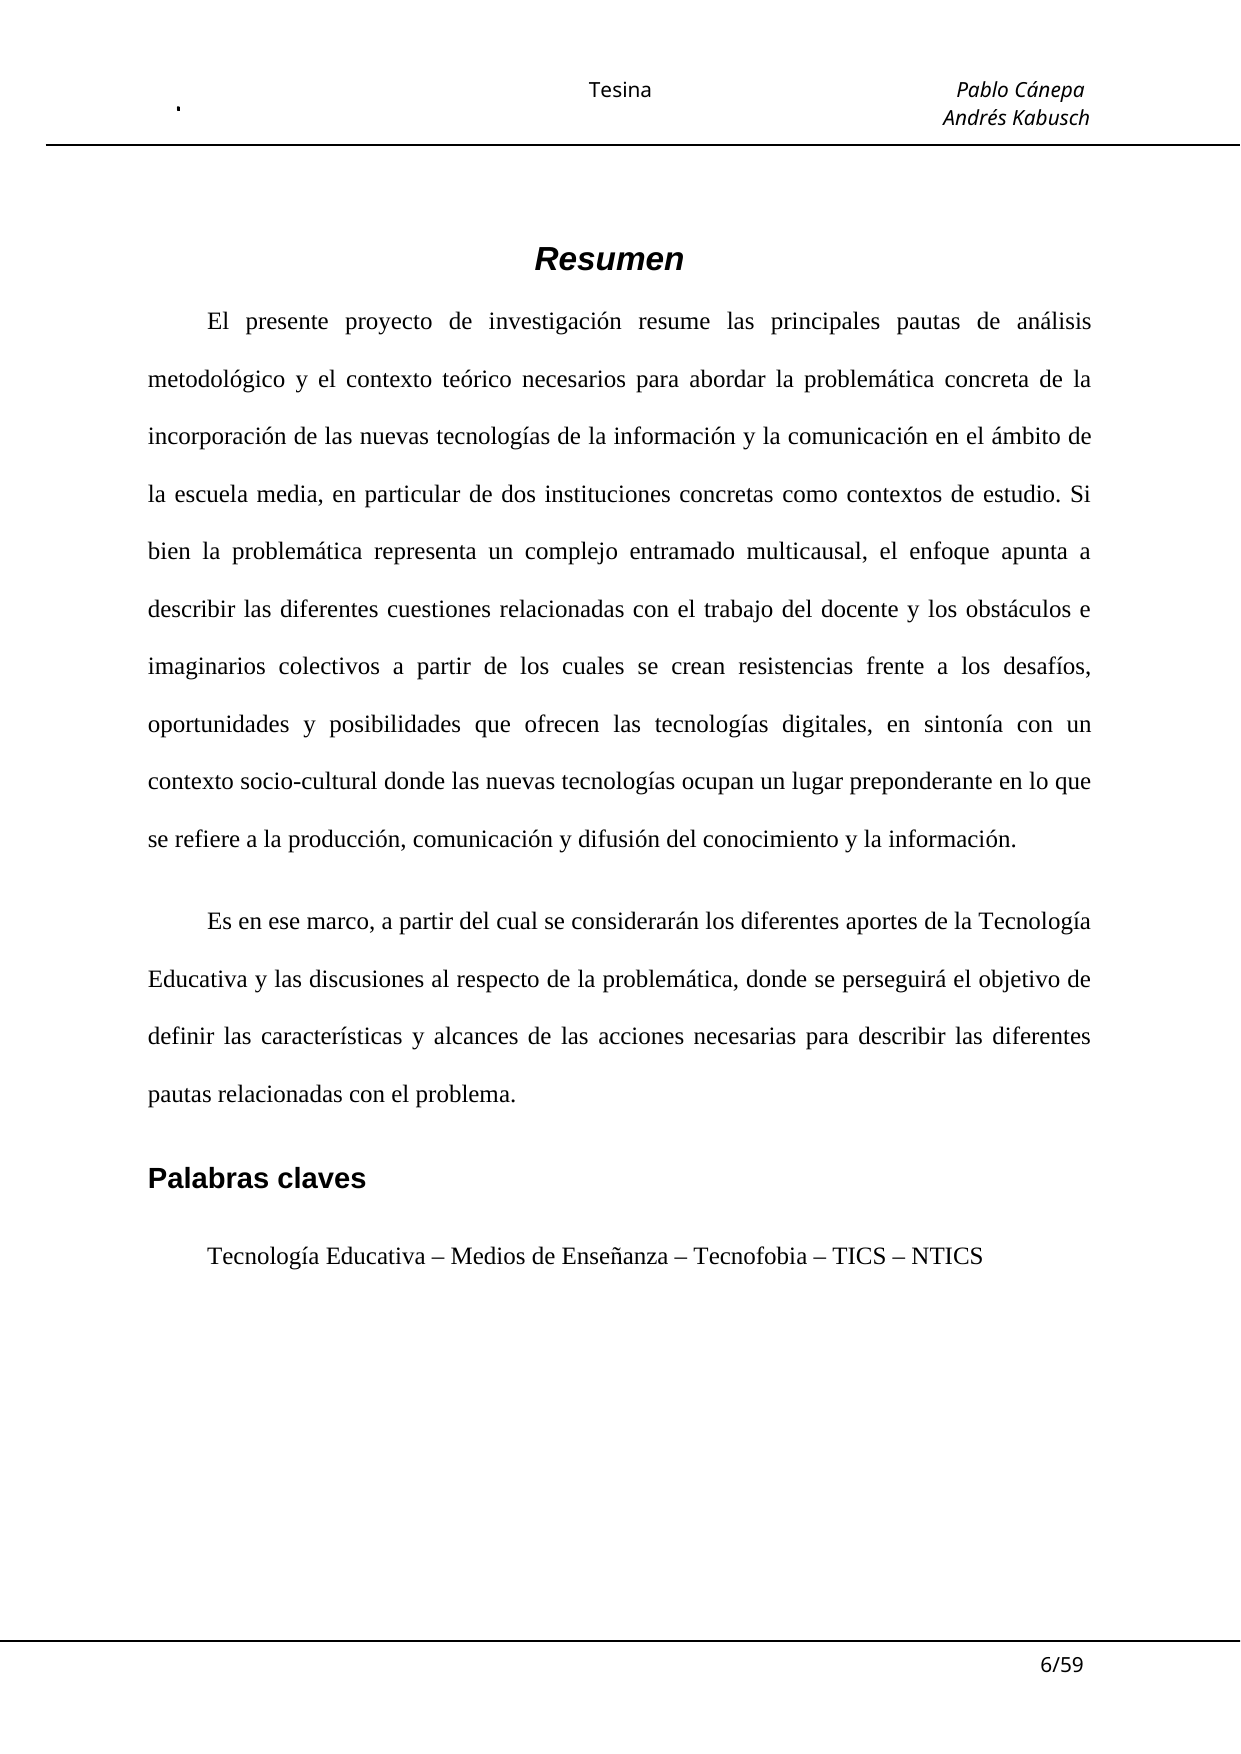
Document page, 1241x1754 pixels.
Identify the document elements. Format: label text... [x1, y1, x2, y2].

text Tecnología Educativa – Medios de Enseñanza – Tecnofobia – TICS – NTICS [148, 1241, 1092, 1270]
text Es en ese marco, a partir del cual se considerarán los diferentes aportes de la Tecnología Educativa y las discusiones al respecto de la problemática, donde se perseguirá el objetivo de definir las características y alcances de las acciones necesarias para describir las diferentes pautas relacionadas con el problema. [148, 906, 1092, 1108]
subtitle Resumen [148, 238, 1083, 277]
text El presente proyecto de investigación resume las principales pautas de análisis metodológico y el contexto teórico necesarios para abordar la problemática concreta de la incorporación de las nuevas tecnologías de la información y la comunicación en el ámbito de la escuela media, en particular de dos instituciones concretas como contextos de estudio. Si bien la problemática representa un complejo entramado multicausal, el enfoque apunta a describir las diferentes cuestiones relacionadas con el trabajo del docente y los obstáculos e imaginarios colectivos a partir de los cuales se crean resistencias frente a los desafíos, oportunidades y posibilidades que ofrecen las tecnologías digitales, en sintonía con un contexto socio-cultural donde las nuevas tecnologías ocupan un lugar preponderante en lo que se refiere a la producción, comunicación y difusión del conocimiento y la información. [148, 306, 1092, 853]
subtitle Palabras claves [148, 1161, 1083, 1195]
